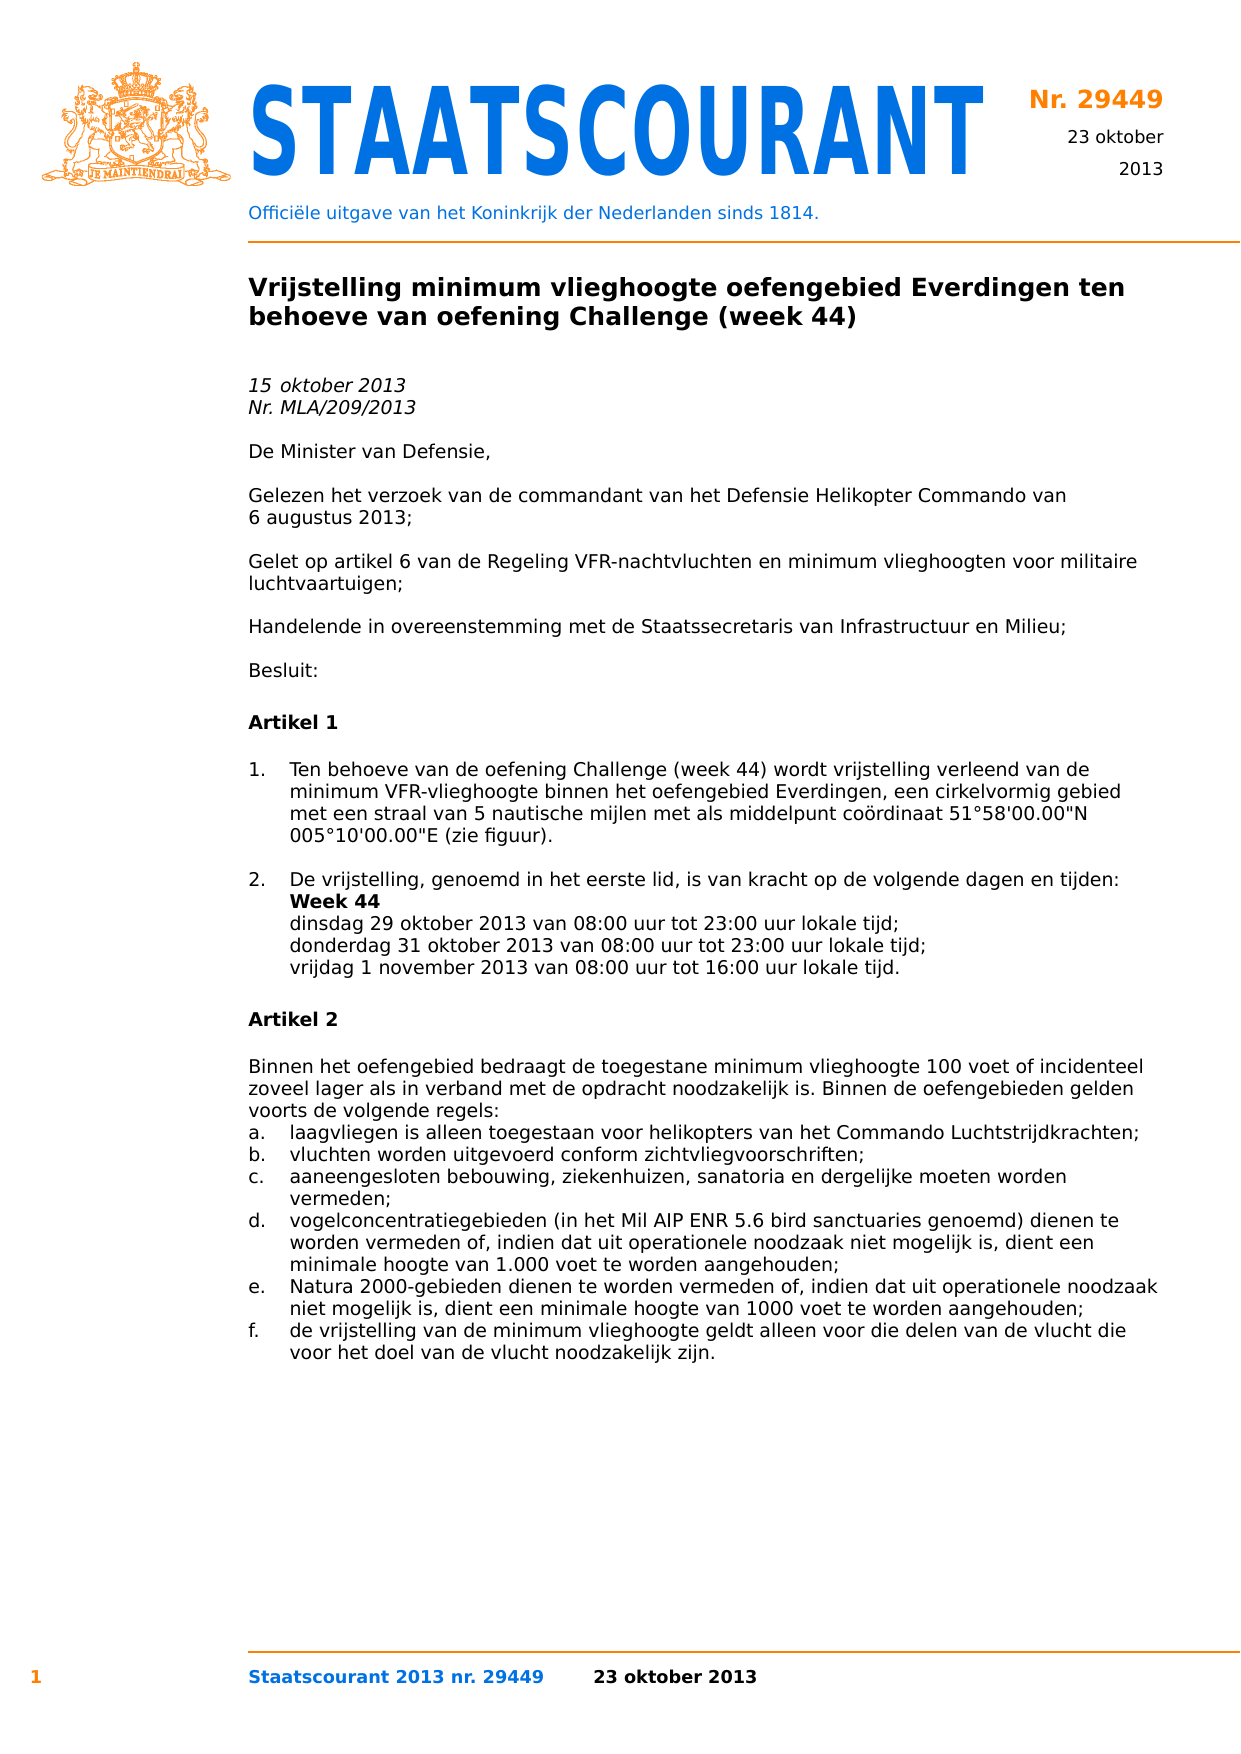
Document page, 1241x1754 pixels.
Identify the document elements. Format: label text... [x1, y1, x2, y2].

text b. vluchten worden uitgevoerd conform zichtvliegvoorschriften; [248, 1144, 1163, 1166]
text d. vogelconcentratiegebieden (in het Mil AIP ENR 5.6 bird sanctuaries genoemd) dienen te worden vermeden of, indien dat uit operationele noodzaak niet mogelijk is, dient een minimale hoogte van 1.000 voet te worden aangehouden; [248, 1210, 1163, 1276]
table_header STAATSCOURANT [248, 62, 998, 203]
text Gelezen het verzoek van de commandant van het Defensie Helikopter Commando van 6 augustus 2013; [248, 485, 1163, 529]
text donderdag 31 oktober 2013 van 08:00 uur tot 23:00 uur lokale tijd; [289, 935, 1163, 957]
subtitle Artikel 2 [248, 1009, 1163, 1031]
table_header Nr. 29449 [998, 62, 1240, 121]
text c. aaneengesloten bebouwing, ziekenhuizen, sanatoria en dergelijke moeten worden vermeden; [248, 1166, 1163, 1210]
table_cell 23 oktober [998, 121, 1240, 153]
text Nr. MLA/209/2013 [248, 397, 1163, 419]
subtitle Artikel 1 [248, 712, 1163, 734]
text De Minister van Defensie, [248, 441, 1163, 463]
table_cell 2013 [998, 153, 1240, 203]
text 2. De vrijstelling, genoemd in het eerste lid, is van kracht op de volgende dagen en tijden: [248, 869, 1163, 891]
subtitle Vrijstelling minimum vlieghoogte oefengebied Everdingen ten behoeve van oefening Challenge (week 44) [248, 273, 1163, 331]
text a. laagvliegen is alleen toegestaan voor helikopters van het Commando Luchtstrijdkrachten; [248, 1122, 1163, 1144]
text f. de vrijstelling van de minimum vlieghoogte geldt alleen voor die delen van de vlucht die voor het doel van de vlucht noodzakelijk zijn. [248, 1320, 1163, 1364]
text Besluit: [248, 660, 1163, 682]
text Gelet op artikel 6 van de Regeling VFR-nachtvluchten en minimum vlieghoogten voor militaire luchtvaartuigen; [248, 551, 1163, 594]
text 15 oktober 2013 [248, 375, 1163, 397]
text dinsdag 29 oktober 2013 van 08:00 uur tot 23:00 uur lokale tijd; [289, 913, 1163, 935]
text Week 44 [289, 891, 1163, 913]
text 1. Ten behoeve van de oefening Challenge (week 44) wordt vrijstelling verleend van de minimum VFR-vlieghoogte binnen het oefengebied Everdingen, een cirkelvormig gebied met een straal van 5 nautische mijlen met als middelpunt coördinaat 51°58'00.00"N 005°10'00.00"E (zie figuur). [248, 759, 1163, 847]
text vrijdag 1 november 2013 van 08:00 uur tot 16:00 uur lokale tijd. [289, 957, 1163, 979]
text e. Natura 2000-gebieden dienen te worden vermeden of, indien dat uit operationele noodzaak niet mogelijk is, dient een minimale hoogte van 1000 voet te worden aangehouden; [248, 1276, 1163, 1320]
text Binnen het oefengebied bedraagt de toegestane minimum vlieghoogte 100 voet of incidenteel zoveel lager als in verband met de opdracht noodzakelijk is. Binnen de oefengebieden gelden voorts de volgende regels: [248, 1056, 1163, 1122]
text Handelende in overeenstemming met de Staatssecretaris van Infrastructuur en Milieu; [248, 616, 1163, 638]
picture [41, 62, 231, 186]
table_cell Officiële uitgave van het Koninkrijk der Nederlanden sinds 1814. [248, 203, 1240, 241]
table_header [25, 62, 248, 241]
